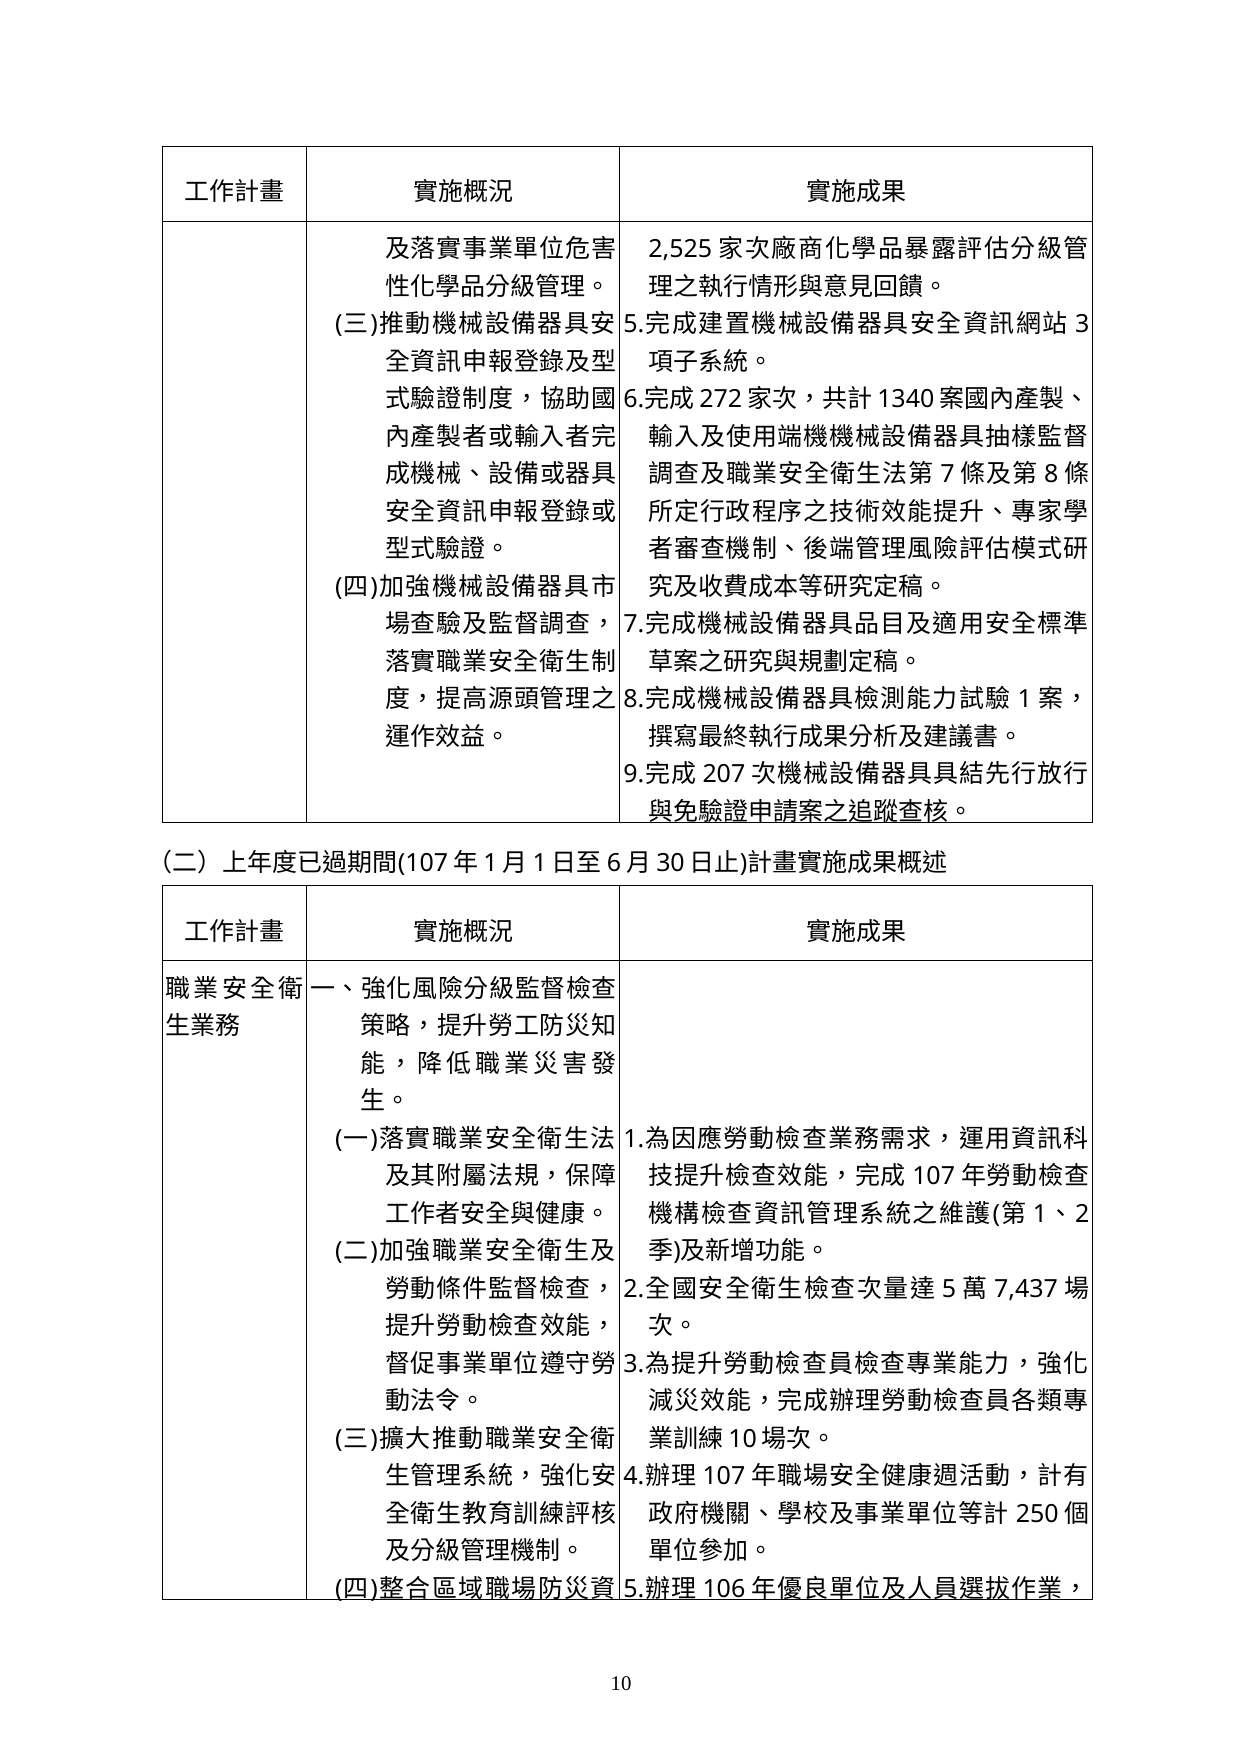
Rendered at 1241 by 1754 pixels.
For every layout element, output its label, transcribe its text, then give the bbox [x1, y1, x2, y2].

table_header 實施成果 [620, 147, 1092, 221]
text （二）上年度已過期間(107年1月1日至6月30日止)計畫實施成果概述 [148, 835, 1092, 873]
table_header 工作計畫 [163, 886, 306, 960]
table_cell 及落實事業單位危害性化學品分級管理。 (三)推動機械設備器具安全資訊申報登錄及型式驗證制度，協助國內產製者或輸入者完成機械、設備或器具安全資訊申報登錄或型式驗證。 (四)加強機械設備器具市場查驗及監督調查，落實職業安全衛生制度，提高源頭管理之運作效益。 [307, 222, 619, 822]
table_cell 職業安全衛生業務 [163, 961, 306, 1599]
table_header 實施概況 [307, 886, 619, 960]
table_header 實施概況 [307, 147, 619, 221]
table_cell 1.為因應勞動檢查業務需求，運用資訊科技提升檢查效能，完成107年勞動檢查機構檢查資訊管理系統之維護(第1、2季)及新增功能。 2.全國安全衛生檢查次量達5萬7,437場次。 3.為提升勞動檢查員檢查專業能力，強化減災效能，完成辦理勞動檢查員各類專業訓練10場次。 4.辦理107年職場安全健康週活動，計有政府機關、學校及事業單位等計250個單位參加。 5.辦理106年優良單位及人員選拔作業， [620, 961, 1092, 1599]
table_cell 2,525家次廠商化學品暴露評估分級管理之執行情形與意見回饋。 5.完成建置機械設備器具安全資訊網站3項子系統。 6.完成272家次，共計1340案國內產製、輸入及使用端機機械設備器具抽樣監督調查及職業安全衛生法第7條及第8條所定行政程序之技術效能提升、專家學者審查機制、後端管理風險評估模式研究及收費成本等研究定稿。 7.完成機械設備器具品目及適用安全標準草案之研究與規劃定稿。 8.完成機械設備器具檢測能力試驗1案，撰寫最終執行成果分析及建議書。 9.完成207次機械設備器具具結先行放行與免驗證申請案之追蹤查核。 [620, 222, 1092, 822]
table_header 實施成果 [620, 886, 1092, 960]
table_cell [163, 222, 306, 822]
table_header 工作計畫 [163, 147, 306, 221]
table_cell 一、強化風險分級監督檢查策略，提升勞工防災知能，降低職業災害發生。 (一)落實職業安全衛生法及其附屬法規，保障工作者安全與健康。 (二)加強職業安全衛生及勞動條件監督檢查，提升勞動檢查效能，督促事業單位遵守勞動法令。 (三)擴大推動職業安全衛生管理系統，強化安全衛生教育訓練評核及分級管理機制。 (四)整合區域職場防災資 [307, 961, 619, 1599]
